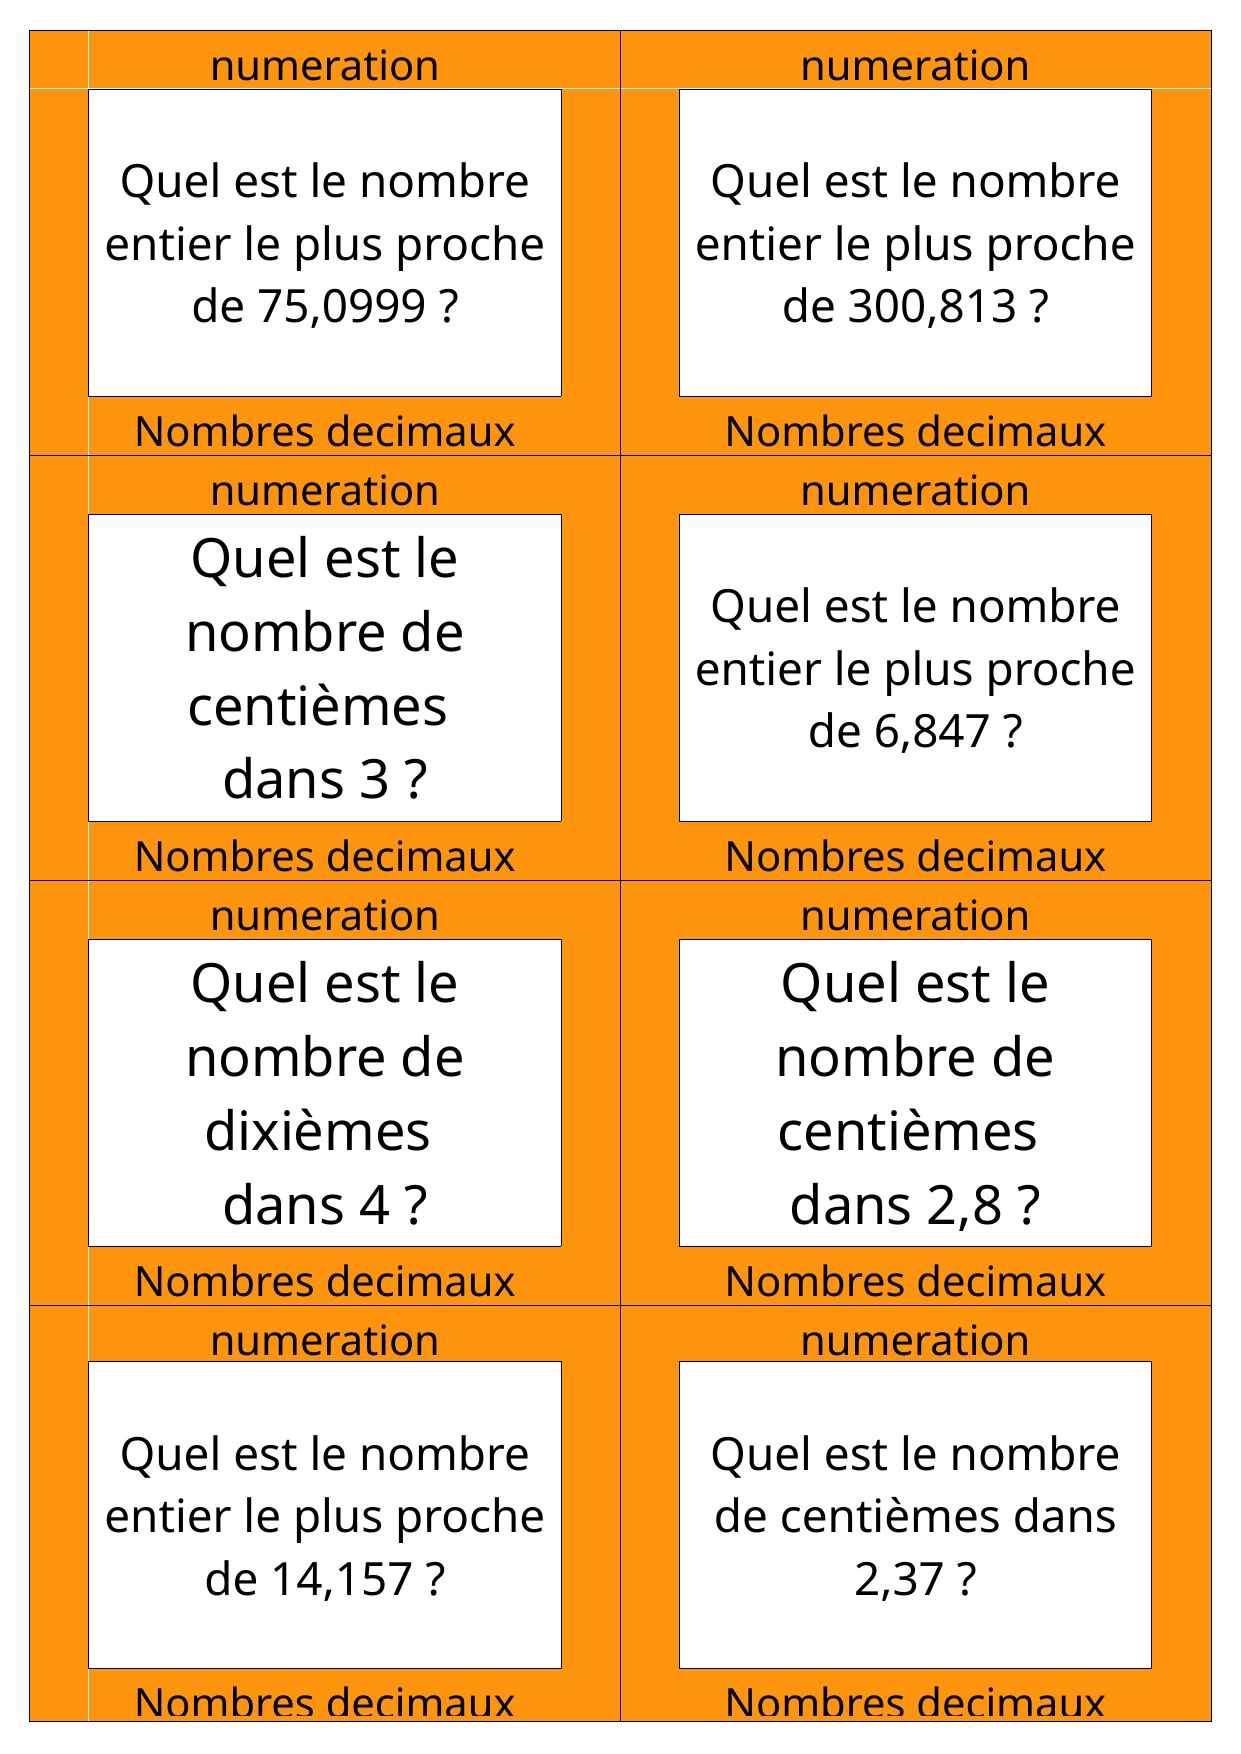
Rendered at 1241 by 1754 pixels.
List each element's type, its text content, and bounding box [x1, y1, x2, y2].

table_cell [30, 1306, 88, 1361]
table_cell [621, 1246, 679, 1305]
table_cell [1152, 514, 1211, 821]
table_cell [30, 396, 88, 455]
table_cell [561, 1668, 620, 1721]
table_cell numeration [679, 881, 1151, 939]
table_cell [30, 1668, 88, 1721]
table_cell Nombres decimaux [679, 1669, 1151, 1721]
table_cell [1151, 1306, 1211, 1361]
table_cell [621, 456, 679, 514]
table_cell [1152, 939, 1211, 1246]
table_cell [621, 514, 679, 821]
table_cell [1151, 456, 1211, 514]
table_header [30, 31, 88, 88]
table_header [621, 31, 679, 88]
table_cell Nombres decimaux [89, 397, 561, 455]
table_cell [621, 1361, 679, 1668]
table_cell Quel est le nombre de dixièmes dans 4 ? [89, 940, 561, 1246]
table_cell [1151, 881, 1211, 939]
table_cell Quel est le nombre entier le plus proche de 14,157 ? [89, 1362, 561, 1668]
table_cell [30, 456, 88, 514]
table_cell Nombres decimaux [679, 1247, 1151, 1305]
table_cell [561, 1246, 620, 1305]
table_cell [562, 89, 620, 396]
table_cell Nombres decimaux [89, 822, 561, 880]
table_cell [621, 89, 679, 396]
table_header [561, 31, 620, 88]
table_cell [621, 881, 679, 939]
table_cell [1151, 396, 1211, 455]
table_header [1151, 31, 1211, 88]
table_cell [621, 396, 679, 455]
table_cell [1152, 89, 1211, 396]
table_cell Quel est le nombre de centièmes dans 2,37 ? [680, 1362, 1151, 1668]
table_cell [1151, 821, 1211, 880]
table_cell numeration [89, 456, 561, 514]
table_cell [561, 396, 620, 455]
table_cell [1152, 1361, 1211, 1668]
table_cell [561, 456, 620, 514]
table_cell [562, 1361, 620, 1668]
table_cell [30, 881, 88, 939]
table_header numeration [679, 31, 1151, 88]
table_cell Nombres decimaux [679, 822, 1151, 880]
table_cell Quel est le nombre de centièmes dans 2,8 ? [680, 940, 1151, 1246]
table_cell [562, 514, 620, 821]
table_cell [561, 1306, 620, 1361]
table_cell [1151, 1668, 1211, 1721]
table_cell numeration [89, 881, 561, 939]
table_cell [621, 1306, 679, 1361]
table_cell numeration [89, 1306, 561, 1361]
table_cell Quel est le nombre de centièmes dans 3 ? [89, 515, 561, 821]
table_cell [562, 939, 620, 1246]
table_cell Nombres decimaux [89, 1669, 561, 1721]
table_cell [561, 821, 620, 880]
table_cell [1151, 1246, 1211, 1305]
table_cell [30, 514, 88, 821]
table_cell numeration [679, 1306, 1151, 1361]
table_header numeration [89, 31, 561, 88]
table_cell Nombres decimaux [679, 397, 1151, 455]
table_cell Nombres decimaux [89, 1247, 561, 1305]
table_cell [30, 89, 88, 396]
table_cell [30, 939, 88, 1246]
table_cell [30, 1246, 88, 1305]
table_cell [621, 1668, 679, 1721]
table_cell Quel est le nombre entier le plus proche de 75,0999 ? [89, 90, 561, 396]
table_cell [621, 939, 679, 1246]
table_cell Quel est le nombre entier le plus proche de 6,847 ? [680, 515, 1151, 821]
table_cell [30, 1361, 88, 1668]
table_cell Quel est le nombre entier le plus proche de 300,813 ? [680, 90, 1151, 396]
table_cell [30, 821, 88, 880]
table_cell numeration [679, 456, 1151, 514]
table_cell [621, 821, 679, 880]
table_cell [561, 881, 620, 939]
